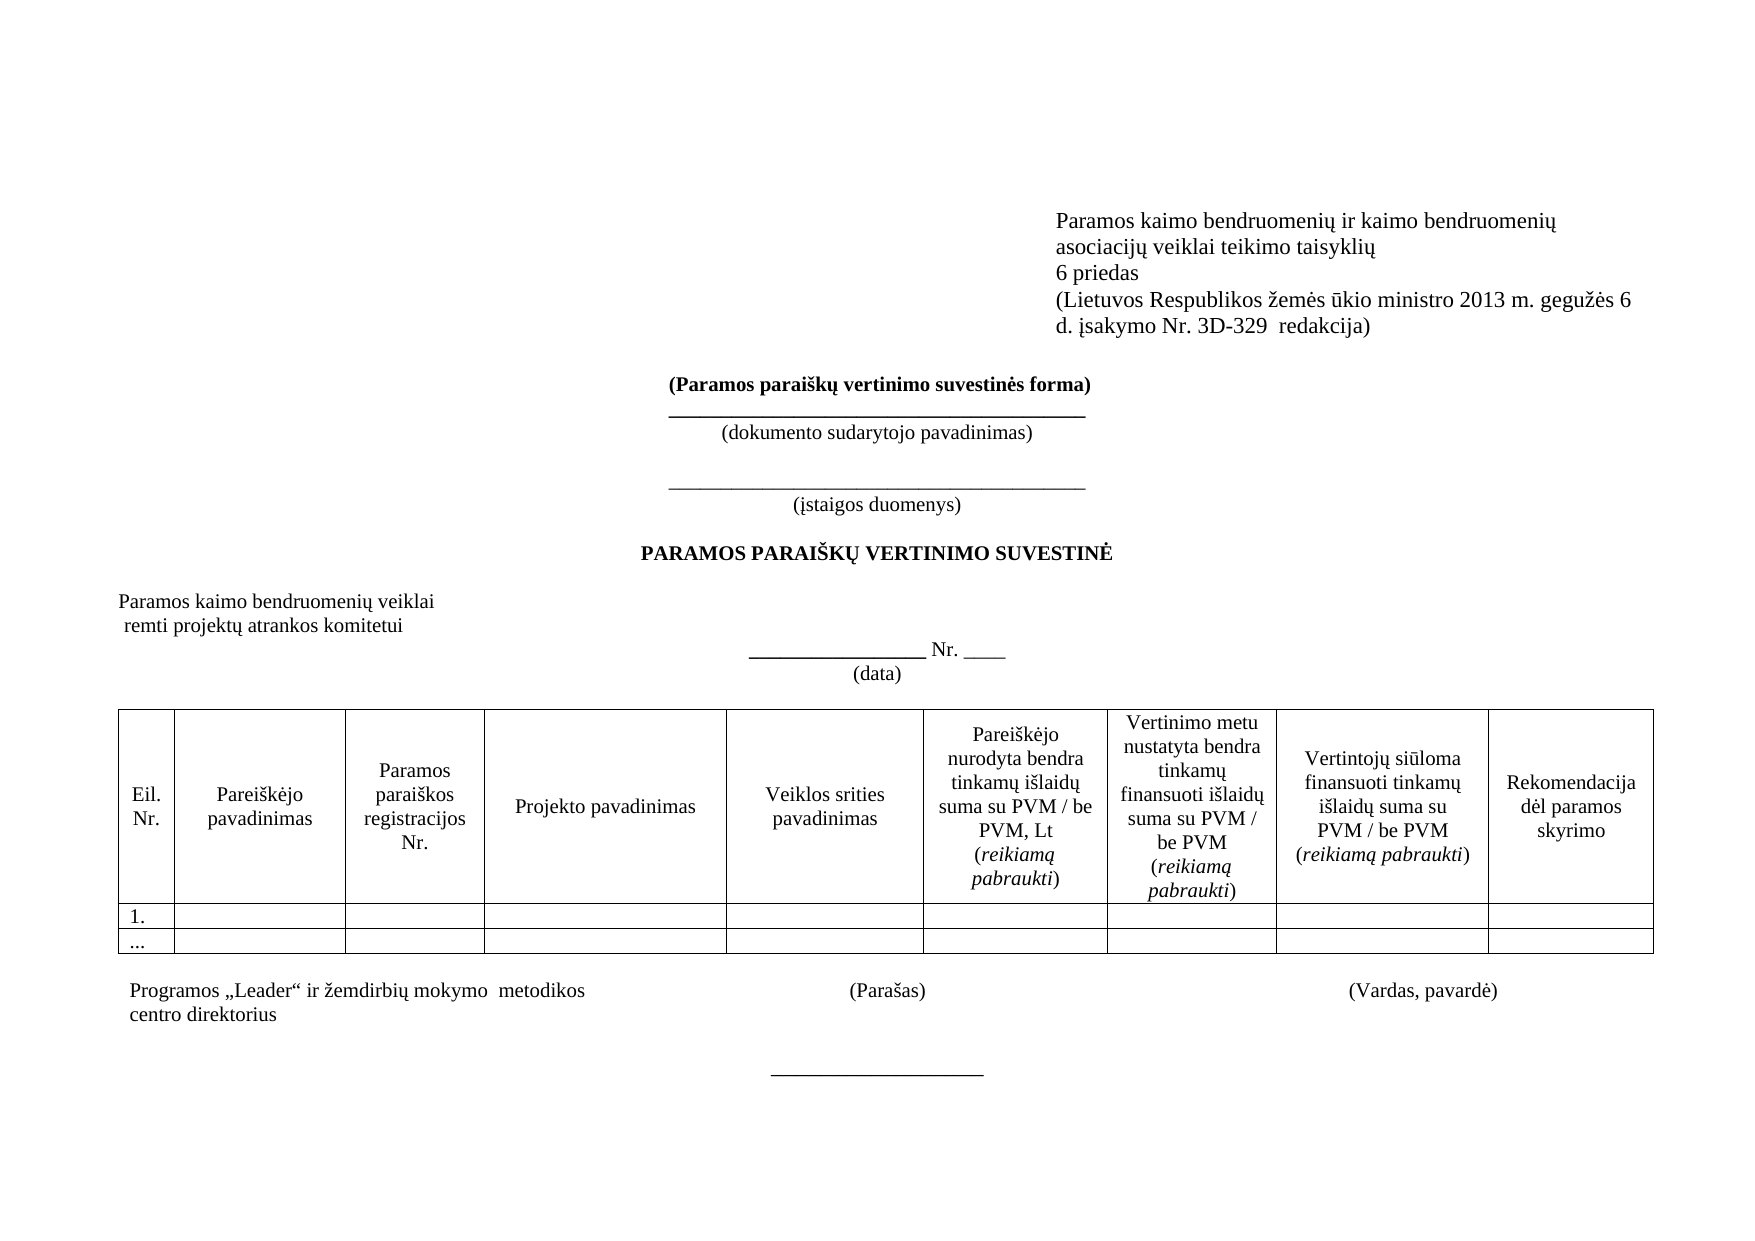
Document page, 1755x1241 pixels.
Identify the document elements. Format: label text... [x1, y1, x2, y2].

table_header Vertinimo metu nustatyta bendra tinkamų finansuoti išlaidų suma su PVM / be PVM (reikiamą pabraukti) [1108, 710, 1276, 902]
table_header Programos „Leader“ ir žemdirbių mokymo metodikos centro direktorius [118, 978, 624, 1026]
table_cell [924, 929, 1107, 953]
table_header Pareiškėjo nurodyta bendra tinkamų išlaidų suma su PVM / be PVM, Lt (reikiamą pabraukti) [924, 710, 1107, 902]
table_header Projekto pavadinimas [485, 710, 726, 902]
table_cell [175, 904, 345, 928]
table_header Veiklos srities pavadinimas [727, 710, 923, 902]
table_cell [175, 929, 345, 953]
text (data) [118, 661, 1636, 685]
text ________________________________________ [118, 468, 1636, 492]
text 6 priedas [1056, 259, 1636, 286]
table_cell 1. [119, 904, 174, 928]
table_header Rekomendacija dėl paramos skyrimo [1489, 710, 1653, 902]
text (Lietuvos Respublikos žemės ūkio ministro 2013 m. gegužės 6 d. įsakymo Nr. 3D-329 redakcija) [1056, 286, 1636, 338]
table_header [1042, 978, 1193, 1026]
table_cell [346, 929, 484, 953]
table_header (Parašas) [733, 978, 1042, 1026]
table_cell [1489, 929, 1653, 953]
table_cell ... [119, 929, 174, 953]
table_header (Vardas, pavardė) [1193, 978, 1654, 1026]
table_header Eil. Nr. [119, 710, 174, 902]
text ________________________________________ [118, 396, 1636, 420]
table_cell [727, 904, 923, 928]
table_cell [924, 904, 1107, 928]
table_header Paramos paraiškos registracijos Nr. [346, 710, 484, 902]
table_cell [485, 904, 726, 928]
text _________________ nr. ____ [118, 637, 1636, 661]
text (įstaigos duomenys) [118, 492, 1636, 516]
table_cell [1277, 904, 1488, 928]
table_cell [1108, 904, 1276, 928]
text (dokumento sudarytojo pavadinimas) [118, 420, 1636, 444]
table_header Vertintojų siūloma finansuoti tinkamų išlaidų suma su PVM / be PVM (reikiamą pabraukti) [1277, 710, 1488, 902]
table_header Pareiškėjo pavadinimas [175, 710, 345, 902]
table_cell [346, 904, 484, 928]
table_cell [1277, 929, 1488, 953]
table_cell [1108, 929, 1276, 953]
table_cell [727, 929, 923, 953]
table_header [624, 978, 733, 1026]
text Paramos kaimo bendruomenių veiklai [118, 589, 1636, 613]
text (Paramos paraiškų vertinimo suvestinės forma) [118, 372, 1636, 396]
text remti projektų atrankos komitetui [118, 613, 1636, 637]
table_cell [485, 929, 726, 953]
table_cell [1489, 904, 1653, 928]
text _________________ [118, 1050, 1636, 1079]
text Paramos paraiškų vertinimO suvestinė [118, 541, 1636, 564]
text Paramos kaimo bendruomenių ir kaimo bendruomenių asociacijų veiklai teikimo taisyklių [1056, 207, 1636, 259]
